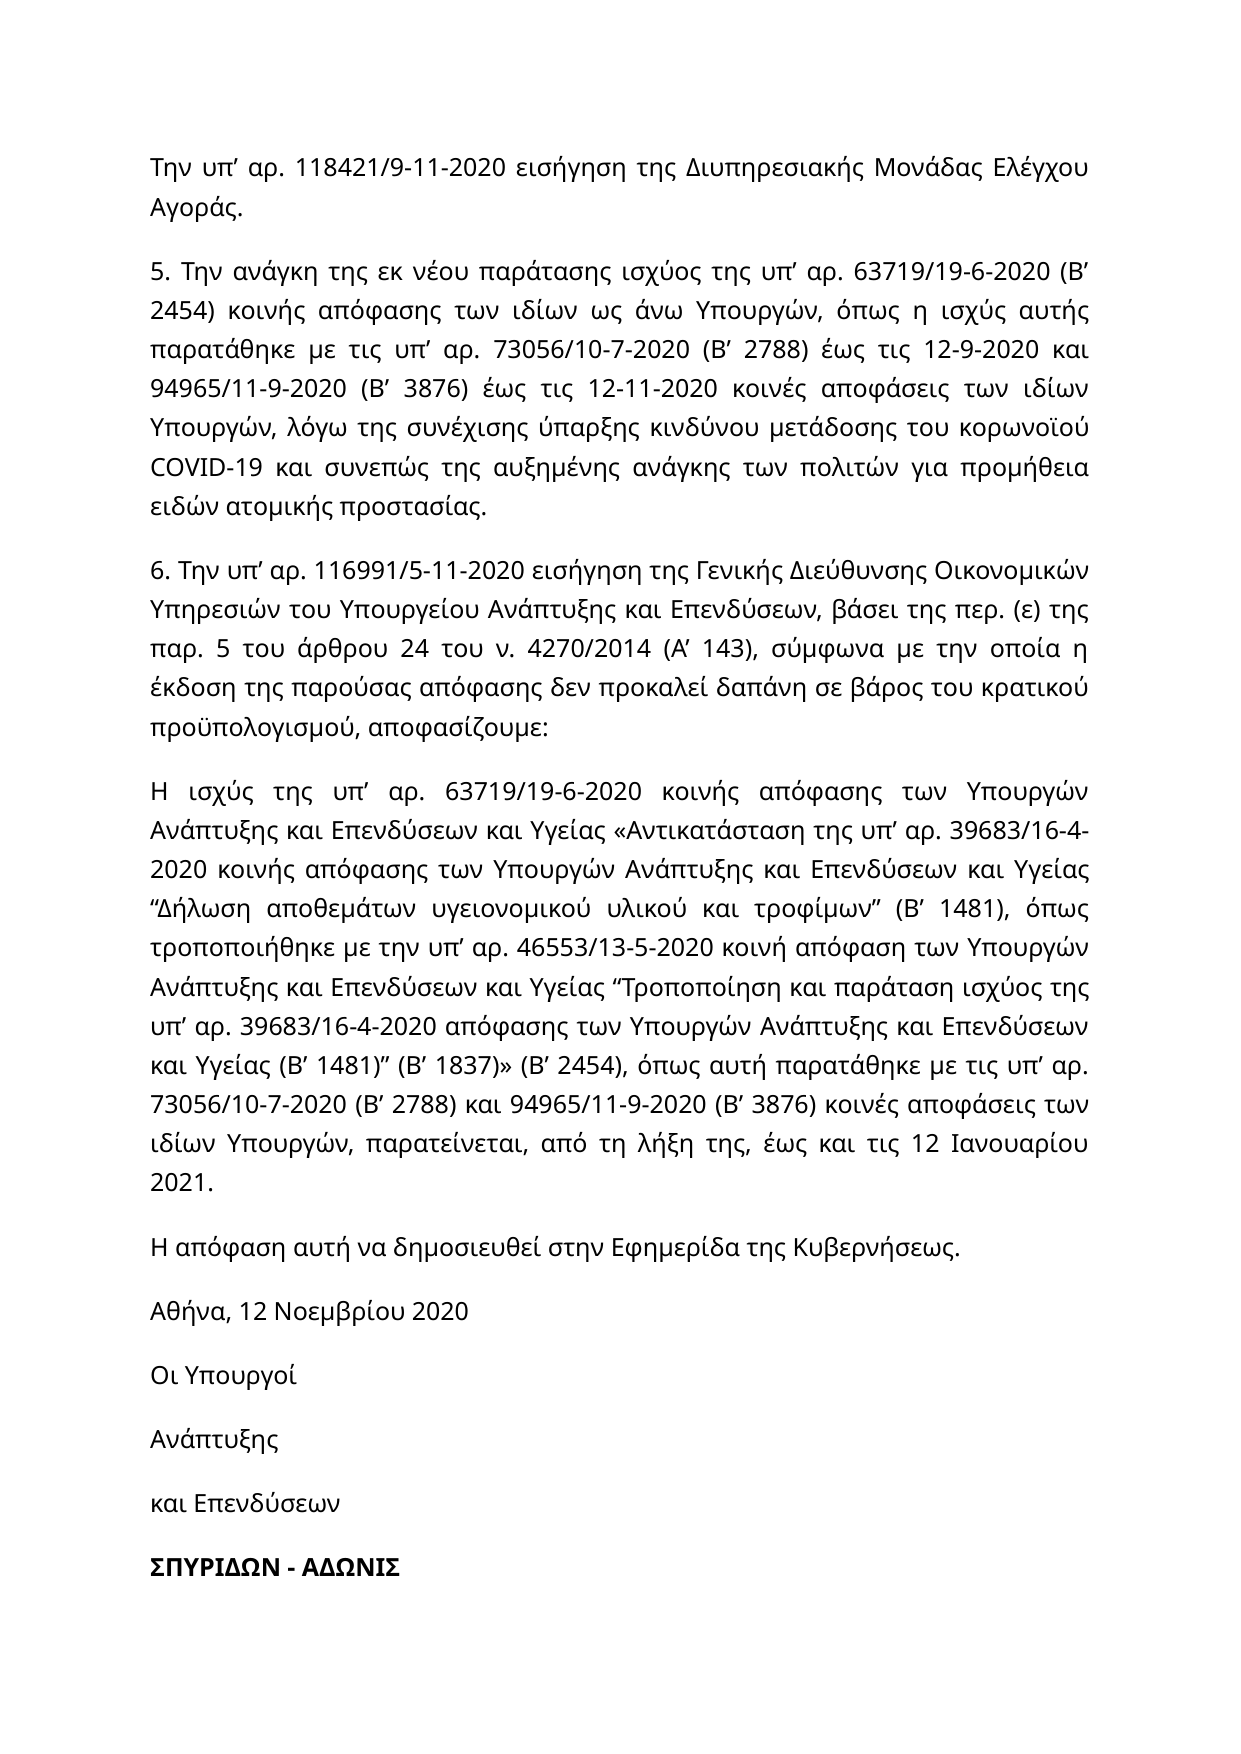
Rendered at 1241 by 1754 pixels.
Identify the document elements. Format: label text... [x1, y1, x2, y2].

text Η ισχύς της υπ’ αρ. 63719/19-6-2020 κοινής απόφασης των Υπουργών Ανάπτυξης και Επενδύσεων και Υγείας «Αντικατάσταση της υπ’ αρ. 39683/16-4-2020 κοινής απόφασης των Υπουργών Ανάπτυξης και Επενδύσεων και Υγείας “Δήλωση αποθεμάτων υγειονομικού υλικού και τροφίμων” (Β’ 1481), όπως τροποποιήθηκε με την υπ’ αρ. 46553/13-5-2020 κοινή απόφαση των Υπουργών Ανάπτυξης και Επενδύσεων και Υγείας “Τροποποίηση και παράταση ισχύος της υπ’ αρ. 39683/16-4-2020 απόφασης των Υπουργών Ανάπτυξης και Επενδύσεων και Υγείας (Β’ 1481)” (Β’ 1837)» (Β’ 2454), όπως αυτή παρατάθηκε με τις υπ’ αρ. 73056/10-7-2020 (Β’ 2788) και 94965/11-9-2020 (Β’ 3876) κοινές αποφάσεις των ιδίων Υπουργών, παρατείνεται, από τη λήξη της, έως και τις 12 Ιανουαρίου 2021. [150, 773, 1090, 1199]
text Ανάπτυξης [150, 1422, 1090, 1456]
text και Επενδύσεων [150, 1486, 1090, 1520]
text Η απόφαση αυτή να δημοσιευθεί στην Εφημερίδα της Κυβερνήσεως. [150, 1229, 1090, 1263]
text 5. Την ανάγκη της εκ νέου παράτασης ισχύος της υπ’ αρ. 63719/19-6-2020 (Β’ 2454) κοινής απόφασης των ιδίων ως άνω Υπουργών, όπως η ισχύς αυτής παρατάθηκε με τις υπ’ αρ. 73056/10-7-2020 (Β’ 2788) έως τις 12-9-2020 και 94965/11-9-2020 (Β’ 3876) έως τις 12-11-2020 κοινές αποφάσεις των ιδίων Υπουργών, λόγω της συνέχισης ύπαρξης κινδύνου μετάδοσης του κορωνοϊού COVID-19 και συνεπώς της αυξημένης ανάγκης των πολιτών για προμήθεια ειδών ατομικής προστασίας. [150, 253, 1090, 522]
text ΣΠΥΡΙΔΩΝ - ΑΔΩΝΙΣ [150, 1550, 1090, 1584]
text Αθήνα, 12 Νοεμβρίου 2020 [150, 1293, 1090, 1327]
text Την υπ’ αρ. 118421/9-11-2020 εισήγηση της Διυπηρεσιακής Μονάδας Ελέγχου Αγοράς. [150, 150, 1090, 223]
text 6. Την υπ’ αρ. 116991/5-11-2020 εισήγηση της Γενικής Διεύθυνσης Οικονομικών Υπηρεσιών του Υπουργείου Ανάπτυξης και Επενδύσεων, βάσει της περ. (ε) της παρ. 5 του άρθρου 24 του ν. 4270/2014 (Α’ 143), σύμφωνα με την οποία η έκδοση της παρούσας απόφασης δεν προκαλεί δαπάνη σε βάρος του κρατικού προϋπολογισμού, αποφασίζουμε: [150, 552, 1090, 743]
text Οι Υπουργοί [150, 1357, 1090, 1392]
